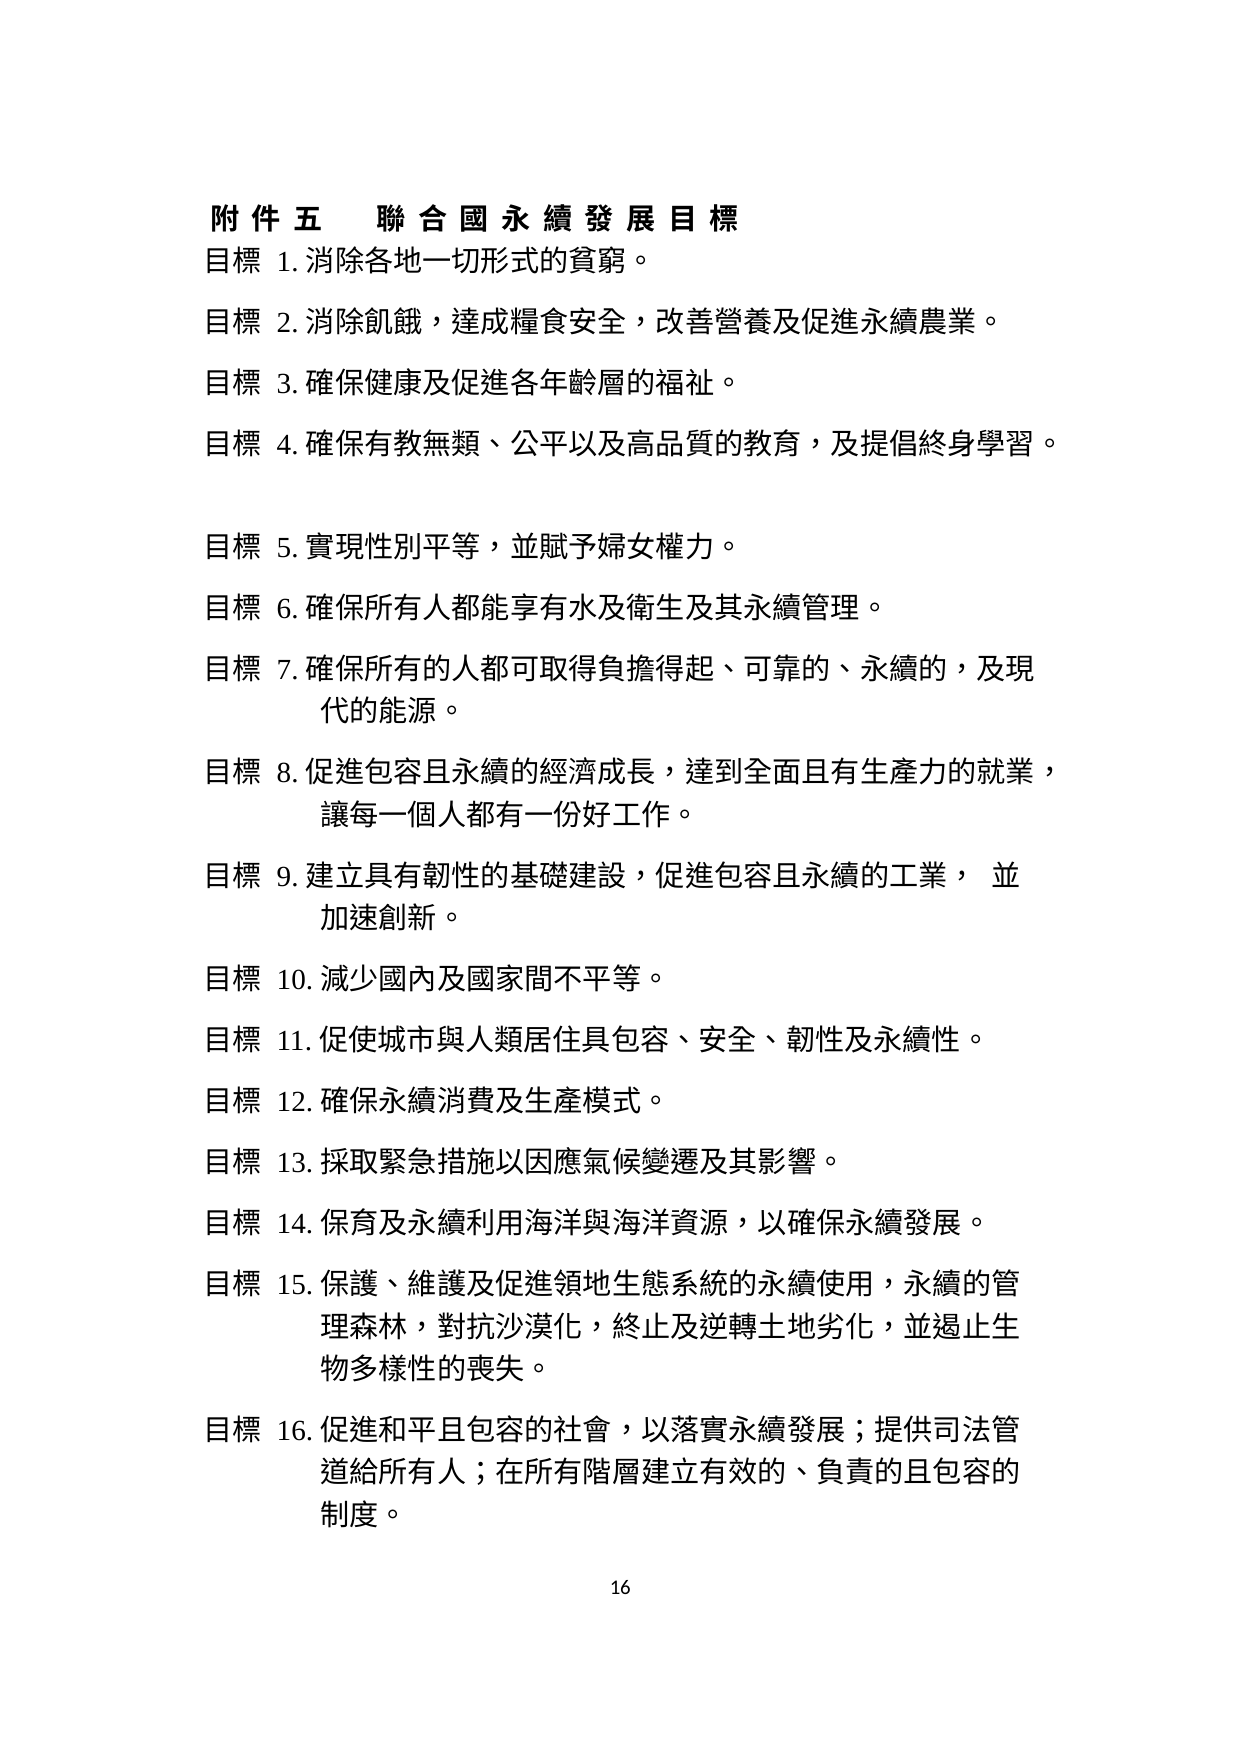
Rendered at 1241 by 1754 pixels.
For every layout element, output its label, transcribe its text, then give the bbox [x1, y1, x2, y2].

text 目標 10. 減少國內及國家間不平等。 [203, 956, 1037, 998]
text 目標 9. 建立具有韌性的基礎建設，促進包容且永續的工業， 並加速創新。 [203, 852, 1037, 937]
text 目標 13. 採取緊急措施以因應氣候變遷及其影響。 [203, 1139, 1037, 1181]
text 目標 7. 確保所有的人都可取得負擔得起、可靠的、永續的，及現代的能源。 [203, 646, 1037, 730]
text 目標 3. 確保健康及促進各年齡層的福祉。 [203, 359, 1037, 402]
text 目標 16. 促進和平且包容的社會，以落實永續發展；提供司法管道給所有人；在所有階層建立有效的、負責的且包容的制度。 [203, 1407, 1037, 1533]
text 目標 6. 確保所有人都能享有水及衛生及其永續管理。 [203, 585, 1037, 627]
text 目標 14. 保育及永續利用海洋與海洋資源，以確保永續發展。 [203, 1200, 1037, 1242]
text 目標 1. 消除各地一切形式的貧窮。 [203, 237, 1037, 279]
text 目標 4. 確保有教無類、公平以及高品質的教育，及提倡終身學習。 [203, 420, 1037, 505]
text 目標 15. 保護、維護及促進領地生態系統的永續使用，永續的管理森林，對抗沙漠化，終止及逆轉土地劣化，並遏止生物多樣性的喪失。 [203, 1261, 1037, 1388]
text 目標 2. 消除飢餓，達成糧食安全，改善營養及促進永續農業。 [203, 298, 1037, 341]
text 附件五 聯合國永續發展目標 [203, 175, 1037, 237]
text 目標 11. 促使城市與人類居住具包容、安全、韌性及永續性。 [203, 1017, 1037, 1059]
text 目標 5. 實現性別平等，並賦予婦女權力。 [203, 524, 1037, 566]
text 目標 12. 確保永續消費及生產模式。 [203, 1078, 1037, 1120]
text 目標 8. 促進包容且永續的經濟成長，達到全面且有生產力的就業，讓每一個人都有一份好工作。 [203, 749, 1037, 834]
